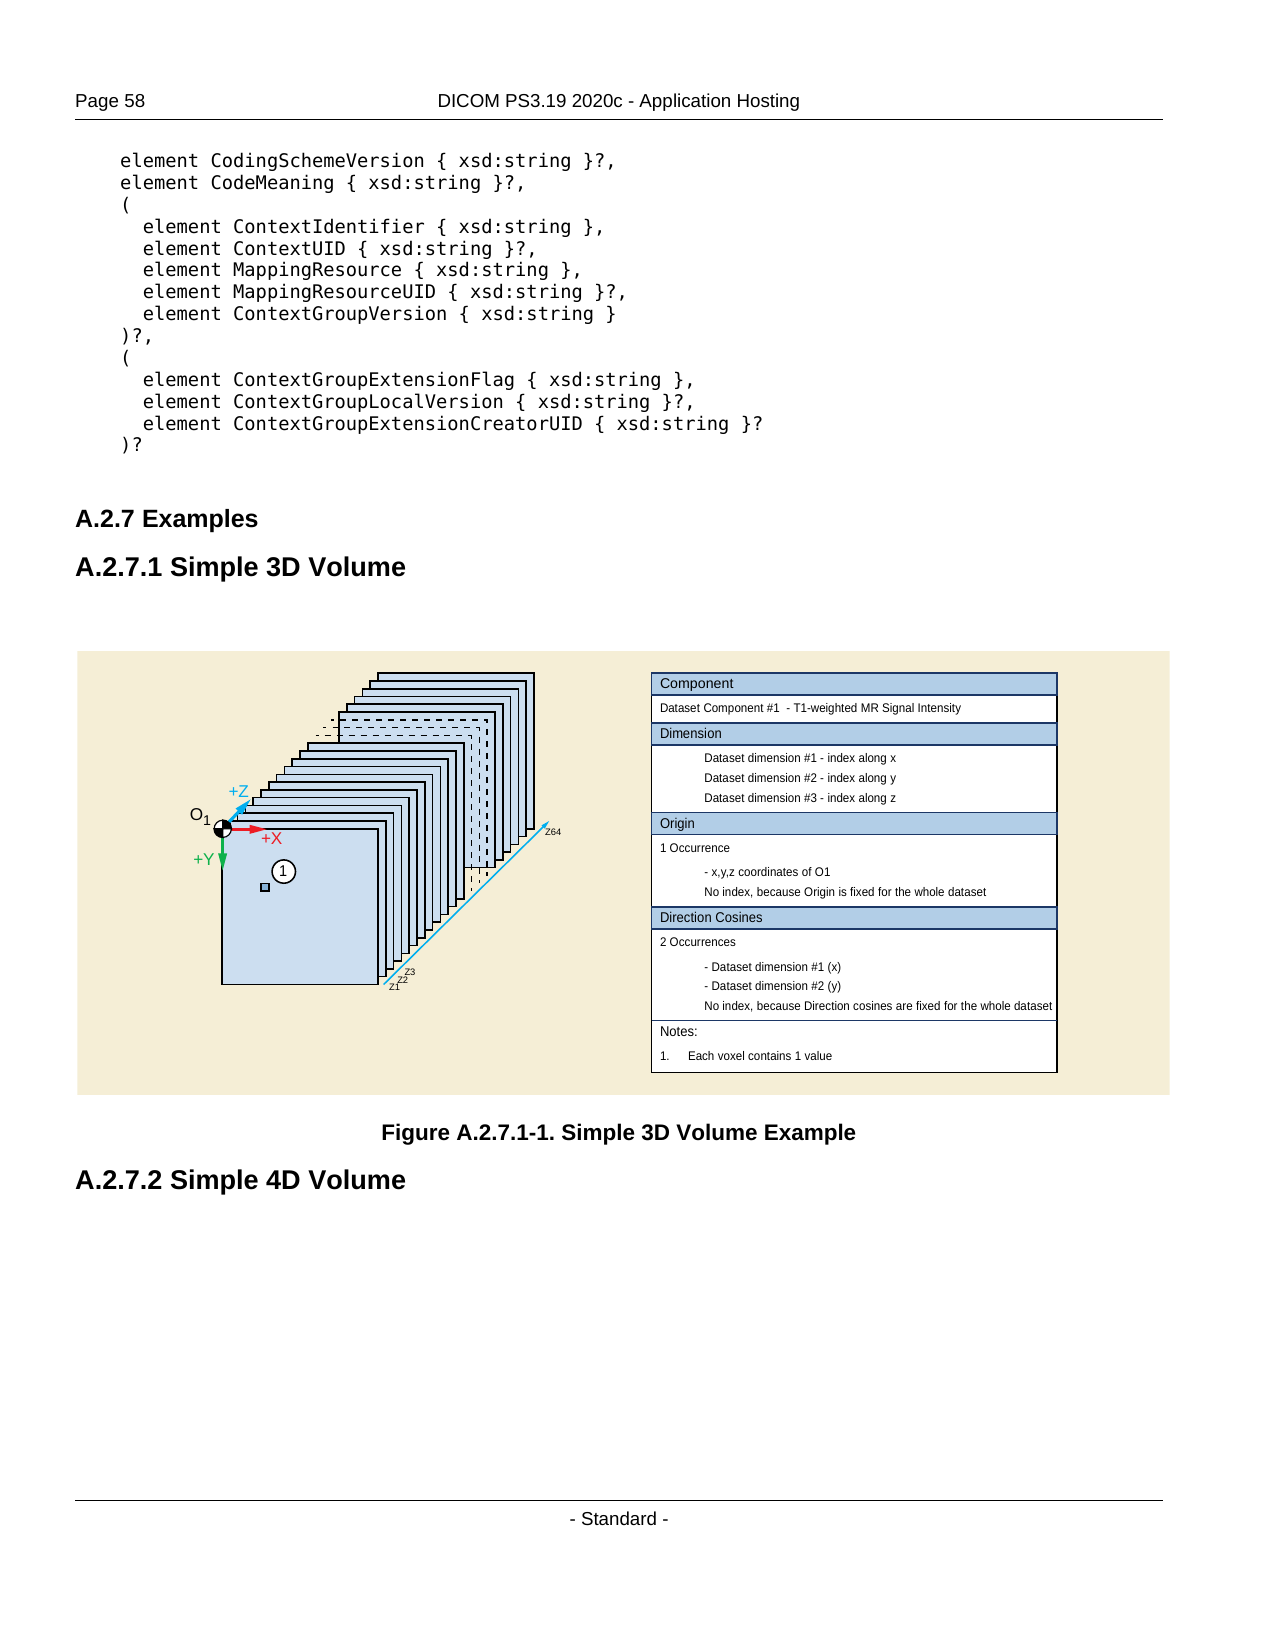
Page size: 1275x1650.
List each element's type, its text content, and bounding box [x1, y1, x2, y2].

text Figure A.2.7.1-1. Simple 3D Volume Example [75, 1119, 1162, 1145]
text element CodingSchemeVersion { xsd:string }?, element CodeMeaning { xsd:string }?, ( element ContextIdentifier { xsd:string }, element ContextUID { xsd:string }?, element MappingResource { xsd:string }, element MappingResourceUID { xsd:string }?, element ContextGroupVersion { xsd:string } )?, ( element ContextGroupExtensionFlag { xsd:string }, element ContextGroupLocalVersion { xsd:string }?, element ContextGroupExtensionCreatorUID { xsd:string }? )? [75, 150, 1162, 485]
text A.2.7.2 Simple 4D Volume [75, 1164, 1162, 1195]
text A.2.7.1 Simple 3D Volume [75, 551, 1162, 582]
text A.2.7 Examples [75, 504, 1162, 532]
